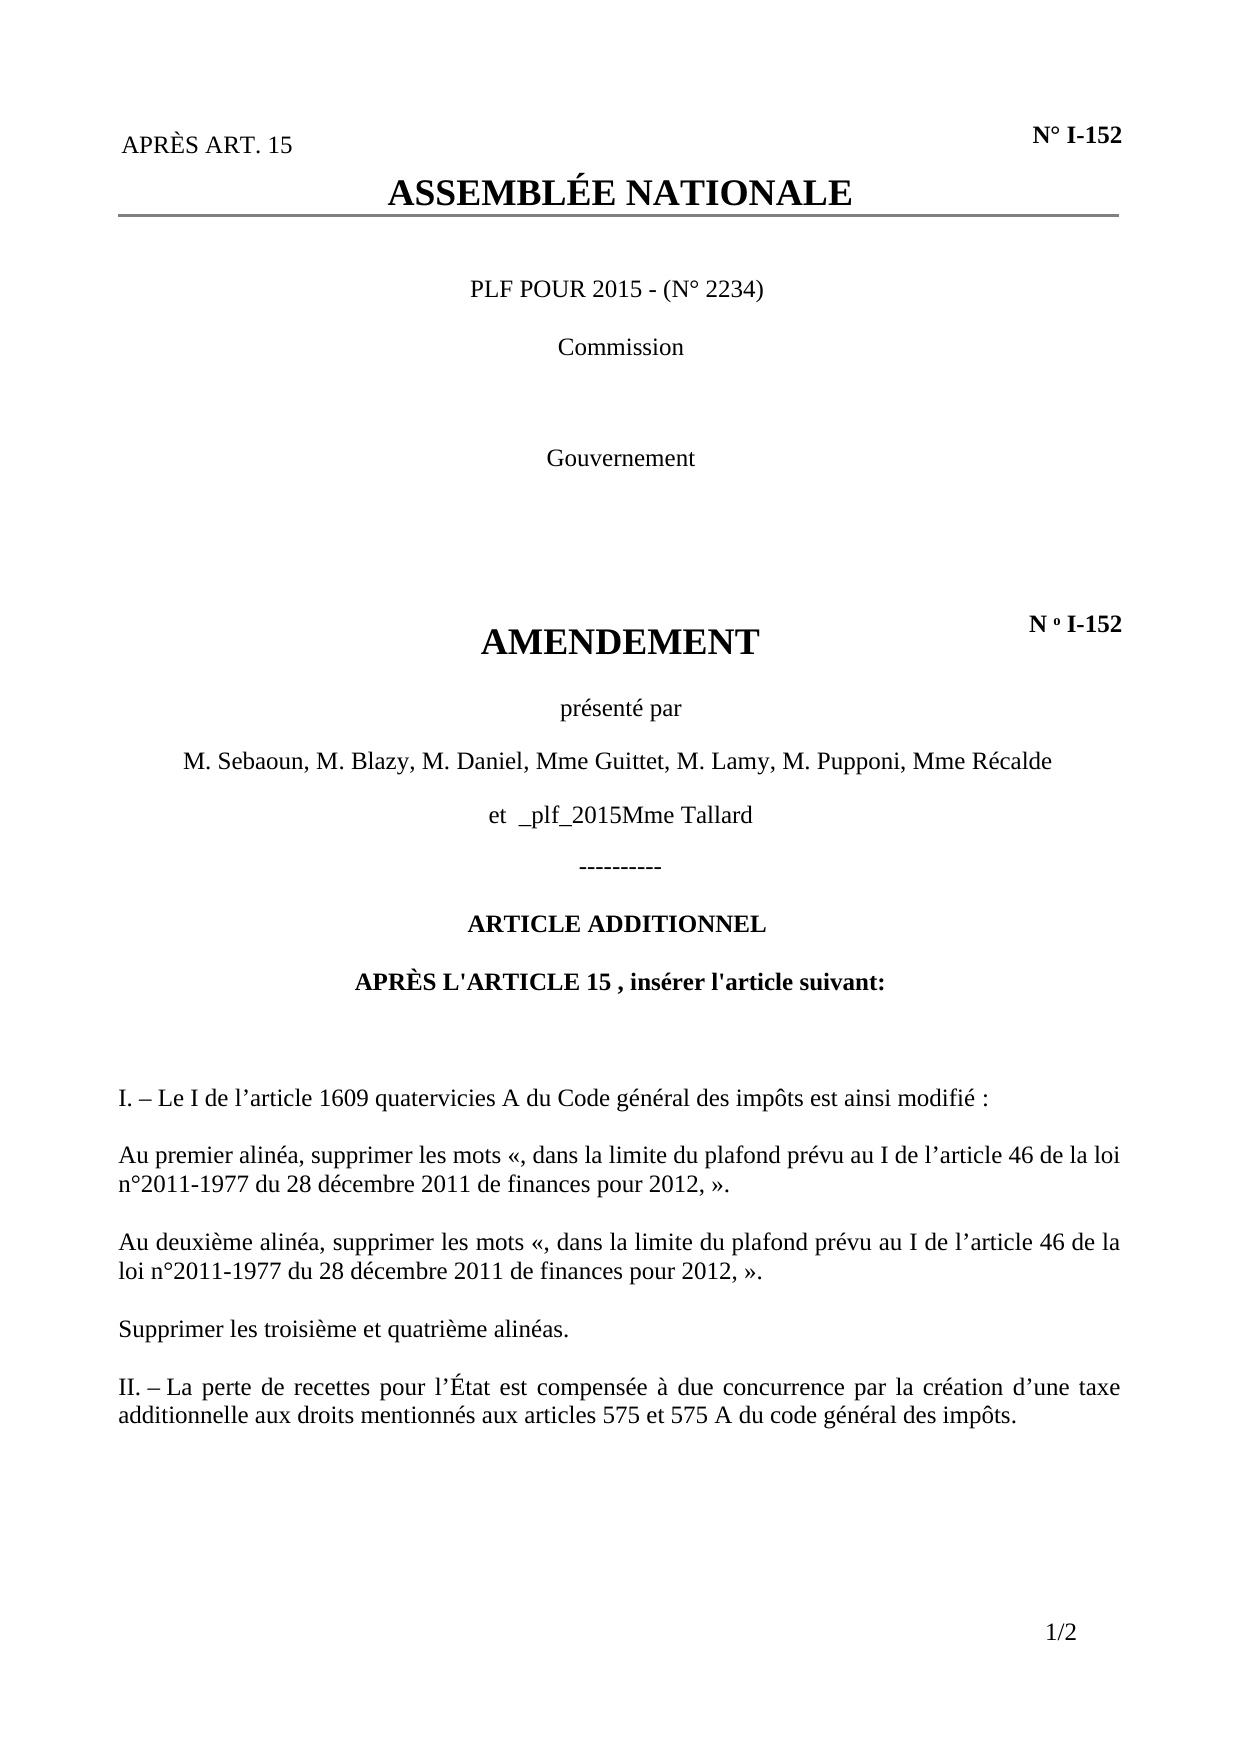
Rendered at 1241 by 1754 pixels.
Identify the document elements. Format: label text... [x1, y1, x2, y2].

text Au premier alinéa, supprimer les mots «, dans la limite du plafond prévu au I de l’article 46 de la loi n°2011-1977 du 28 décembre 2011 de finances pour 2012, ». [118, 1141, 1122, 1198]
text Au deuxième alinéa, supprimer les mots «, dans la limite du plafond prévu au I de l’article 46 de la loi n°2011-1977 du 28 décembre 2011 de finances pour 2012, ». [118, 1227, 1122, 1285]
table_header présenté par [118, 692, 1123, 744]
text PLF POUR 2015 - (N° 2234) [118, 274, 1122, 303]
text APRÈS L'ARTICLE 15 , insérer l'article suivant: [118, 967, 1122, 996]
table_header AMENDEMENT [369, 604, 871, 663]
table_header [118, 604, 369, 663]
text ARTICLE ADDITIONNEL [118, 909, 1122, 938]
text Supprimer les troisième et quatrième alinéas. [118, 1314, 1122, 1343]
table_header Commission Gouvernement [119, 332, 1122, 604]
table_cell M. Sebaoun, M. Blazy, M. Daniel, Mme Guittet, M. Lamy, M. Pupponi, Mme Récalde et _plf_2015Mme Tallard [118, 744, 1123, 851]
text ASSEMBLÉE NATIONALE [118, 171, 1122, 214]
table_header N° I-152 [621, 118, 1123, 171]
table_header N o I-152 [871, 604, 1122, 663]
text II. – La perte de recettes pour l’État est compensée à due concurrence par la création d’une taxe additionnelle aux droits mentionnés aux articles 575 et 575 A du code général des impôts. [118, 1372, 1122, 1429]
text ---------- [118, 851, 1122, 880]
table_header APRÈS ART. 15 [119, 118, 621, 171]
text I. – Le I de l’article 1609 quatervicies A du Code général des impôts est ainsi modifié : [118, 1083, 1122, 1111]
